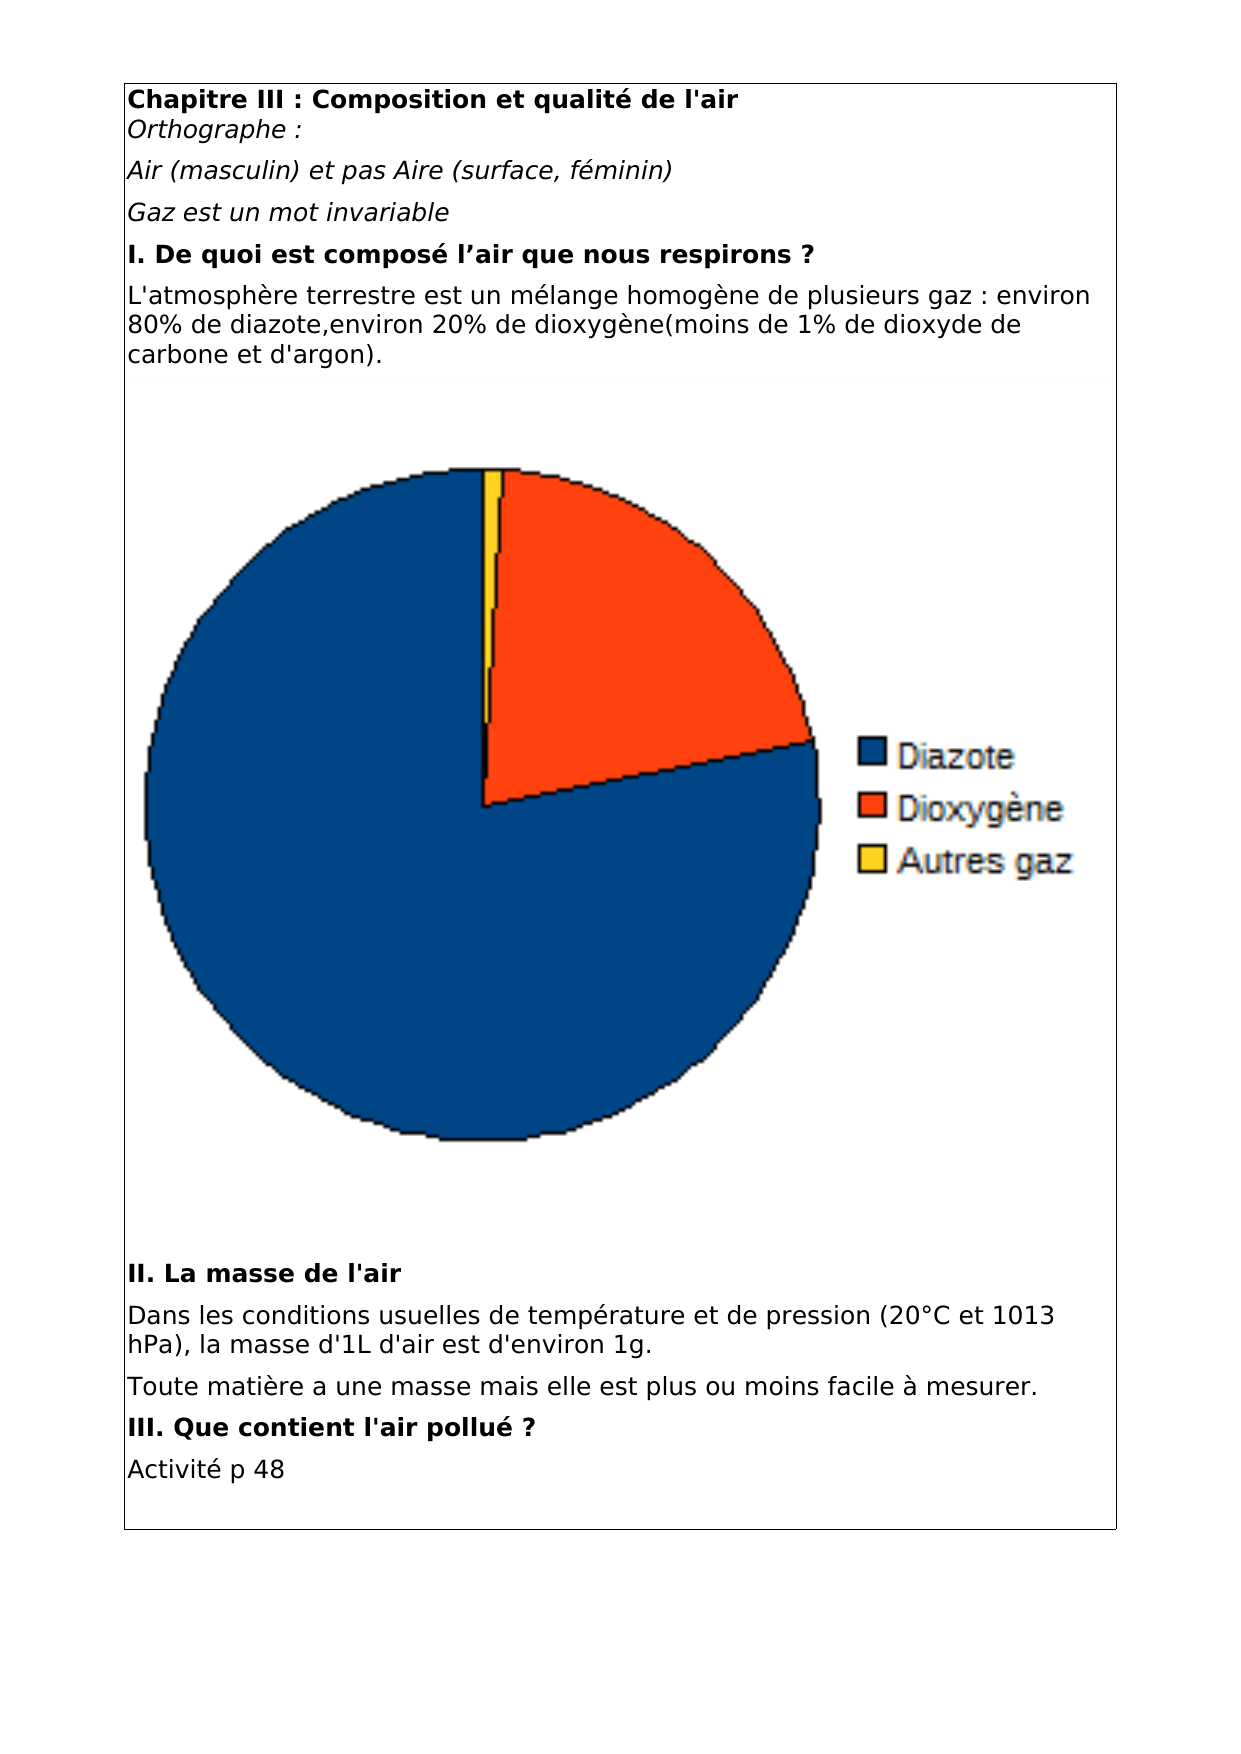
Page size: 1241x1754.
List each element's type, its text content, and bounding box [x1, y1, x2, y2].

table_header Chapitre III : Composition et qualité de l'air Orthographe : Air (masculin) et pas Aire (surface, féminin) Gaz est un mot invariable I. De quoi est composé l’air que nous respirons ? L'atmosphère terrestre est un mélange homogène de plusieurs gaz : environ 80% de diazote,environ 20% de dioxygène(moins de 1% de dioxyde de carbone et d'argon). II. La masse de l'air Dans les conditions usuelles de température et de pression (20°C et 1013 hPa), la masse d'1L d'air est d'environ 1g. Toute matière a une masse mais elle est plus ou moins facile à mesurer. III. Que contient l'air pollué ? Activité p 48 [125, 84, 1116, 1529]
picture [127, 381, 1114, 1247]
